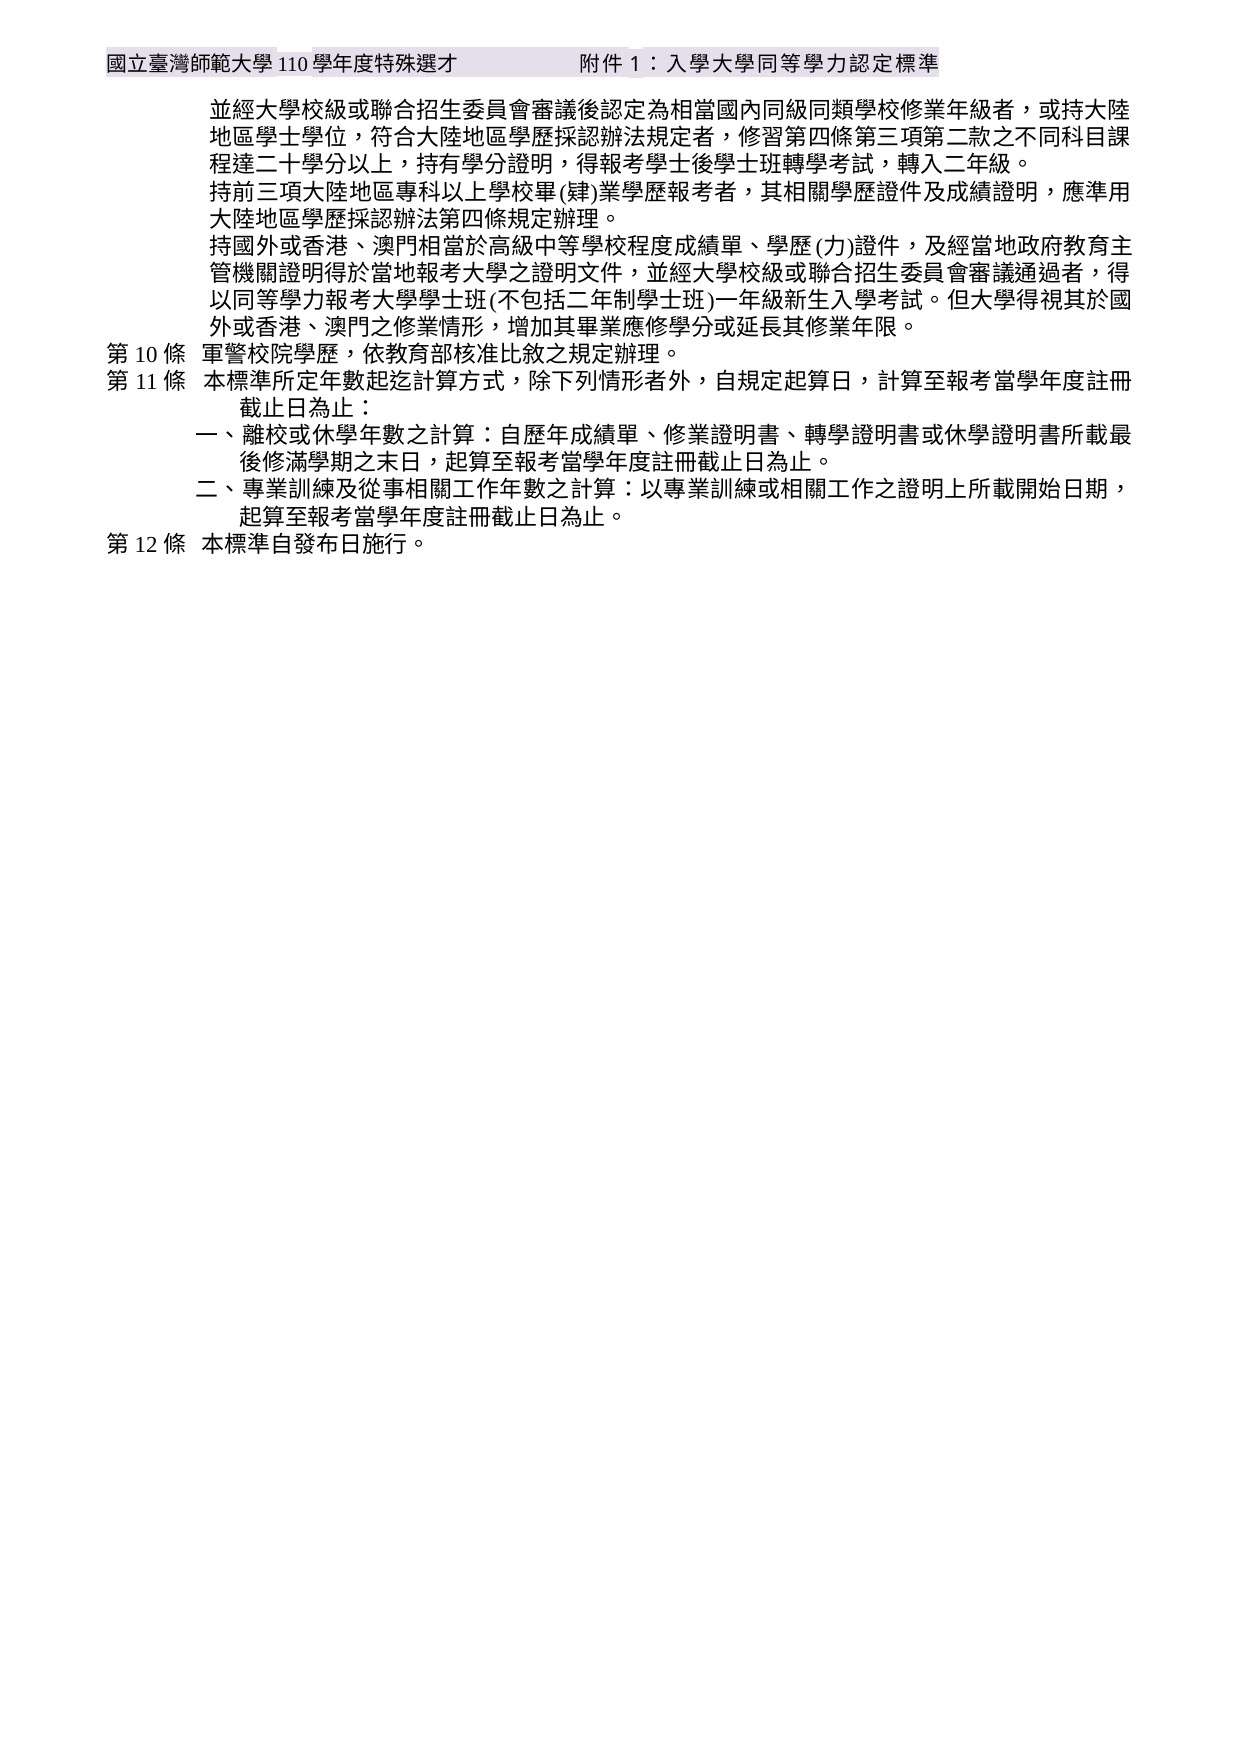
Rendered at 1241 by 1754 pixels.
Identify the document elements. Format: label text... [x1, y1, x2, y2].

text 持前三項大陸地區專科以上學校畢(肄)業學歷報考者，其相關學歷證件及成績證明，應準用大陸地區學歷採認辦法第四條規定辦理。 [209, 178, 1134, 232]
text 二、專業訓練及從事相關工作年數之計算：以專業訓練或相關工作之證明上所載開始日期，起算至報考當學年度註冊截止日為止。 [195, 476, 1134, 530]
text 第 12 條 本標準自發布日施行。 [106, 530, 1134, 557]
text 持國外或香港、澳門相當於高級中等學校程度成績單、學歷(力)證件，及經當地政府教育主管機關證明得於當地報考大學之證明文件，並經大學校級或聯合招生委員會審議通過者，得以同等學力報考大學學士班(不包括二年制學士班)一年級新生入學考試。但大學得視其於國外或香港、澳門之修業情形，增加其畢業應修學分或延長其修業年限。 [209, 232, 1134, 341]
text 一、離校或休學年數之計算：自歷年成績單、修業證明書、轉學證明書或休學證明書所載最後修滿學期之末日，起算至報考當學年度註冊截止日為止。 [195, 422, 1134, 476]
text 第 11 條 本標準所定年數起迄計算方式，除下列情形者外，自規定起算日，計算至報考當學年度註冊截止日為止： [107, 368, 1134, 422]
text 第 10 條 軍警校院學歷，依教育部核准比敘之規定辦理。 [106, 341, 1134, 368]
text 持國外或香港、澳門學士學位，其畢業學校經教育部列入參考名冊或為當地國政府權責機關或專業評鑑團體所認可，且入學資格、修業年限及修習課程均與我國同級同類學校規定相當，並經大學校級或聯合招生委員會審議後認定為相當國內同級同類學校修業年級者，或持大陸地區學士學位，符合大陸地區學歷採認辦法規定者，修習第四條第三項第二款之不同科目課程達二十學分以上，持有學分證明，得報考學士後學士班轉學考試，轉入二年級。 [209, 97, 1134, 178]
